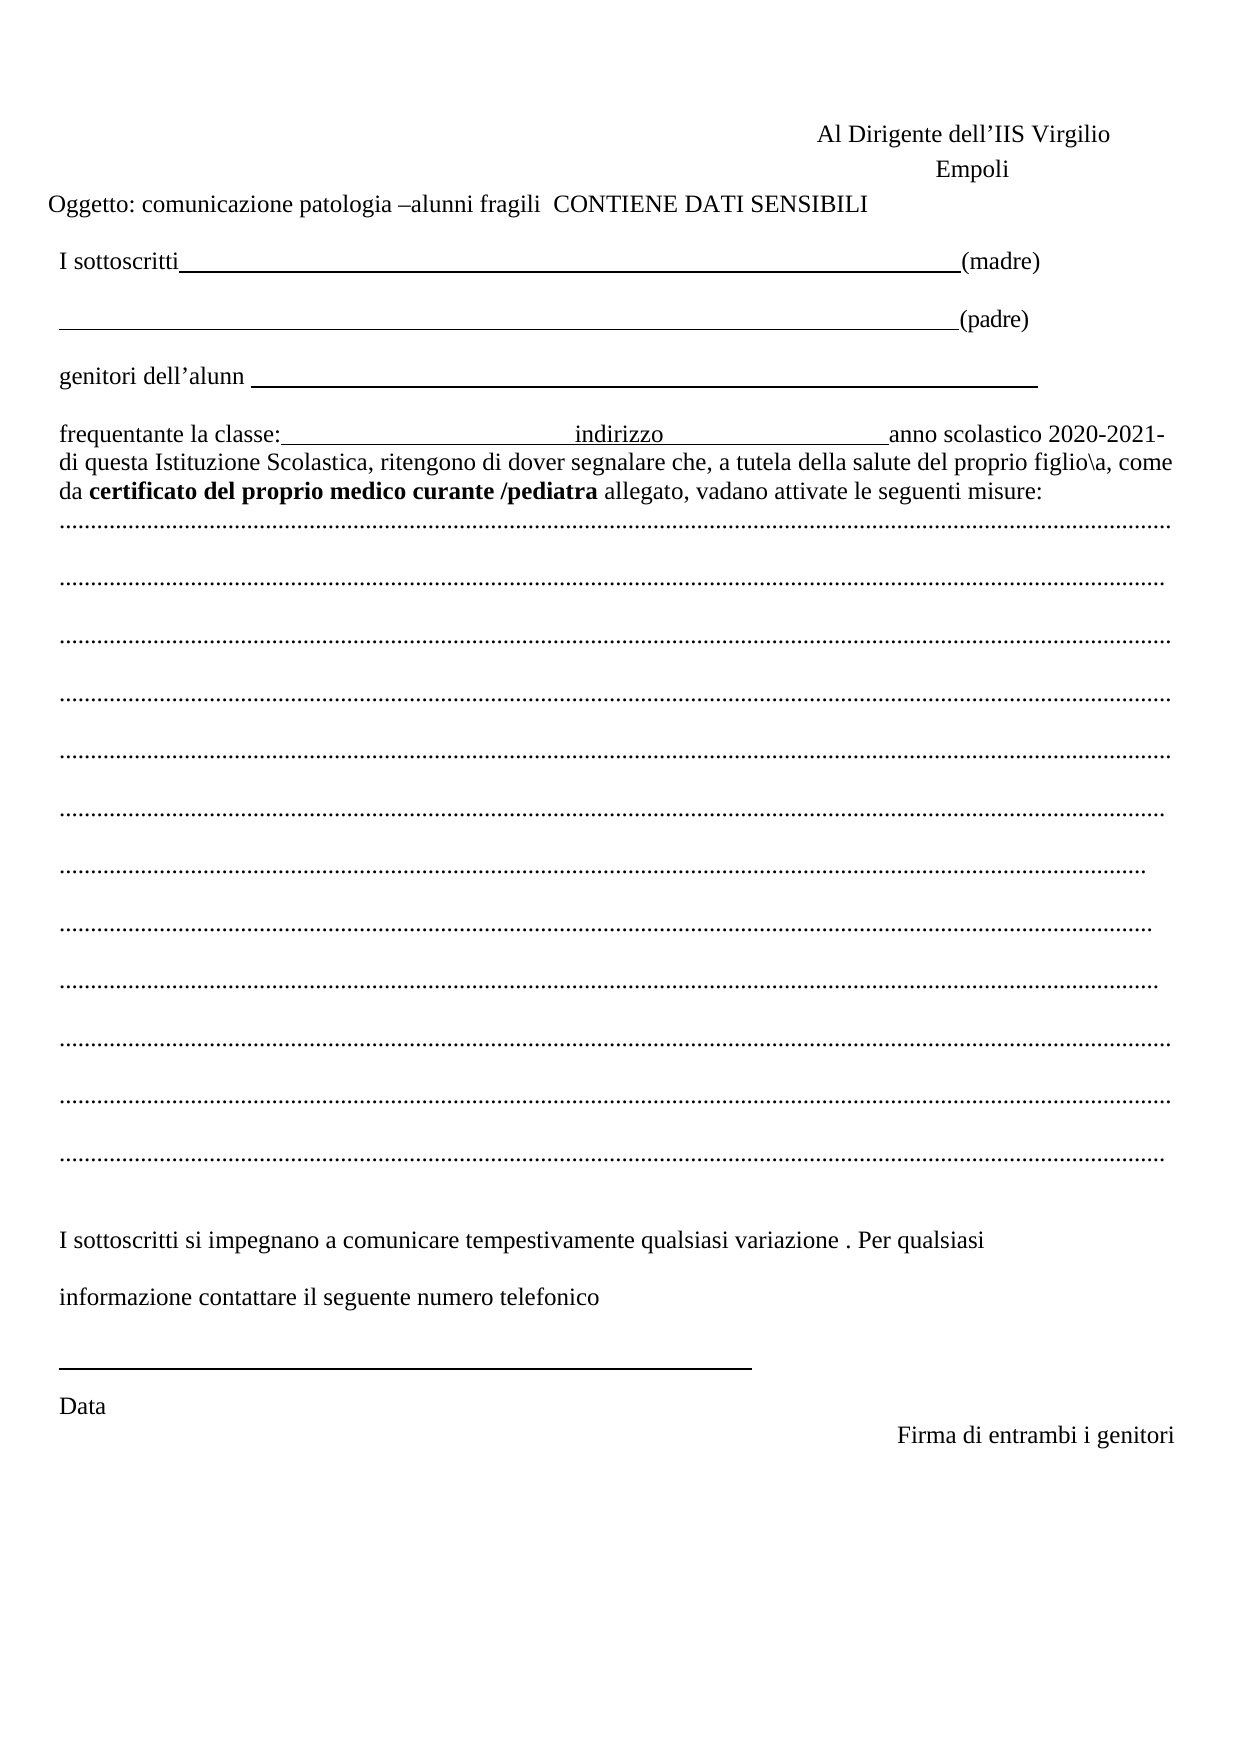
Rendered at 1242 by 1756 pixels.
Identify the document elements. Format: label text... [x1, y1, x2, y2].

text I sottoscritti (madre) [59, 246, 1206, 275]
text .................................................................................................................................................................................. [59, 678, 1206, 707]
text .............................................................................................................................................................................. [59, 851, 1206, 879]
text .................................................................................................................................................................................. [59, 505, 1206, 534]
text Data [59, 1391, 1206, 1420]
text ................................................................................................................................................................................. [59, 562, 1206, 591]
text Empoli [48, 154, 1194, 182]
text Firma di entrambi i genitori [897, 1420, 1206, 1449]
text ................................................................................................................................................................................ [59, 966, 1206, 994]
text Al Dirigente dell’IIS Virgilio [48, 119, 1194, 147]
text ................................................................................................................................................................................. [59, 1138, 1206, 1167]
text Oggetto: comunicazione patologia –alunni fragili CONTIENE DATI SENSIBILI [48, 189, 1194, 217]
text .................................................................................................................................................................................. [59, 735, 1206, 764]
text frequentante la classe: indirizzo anno scolastico 2020-2021- di questa Istituzione Scolastica, ritengono di dover segnalare che, a tutela della salute del proprio figlio\a, come da certificato del proprio medico curante /pediatra allegato, vadano attivate le seguenti misure: [59, 419, 1173, 505]
text .................................................................................................................................................................................. [59, 1023, 1206, 1052]
text ................................................................................................................................................................................. [59, 793, 1206, 822]
text .................................................................................................................................................................................. [59, 620, 1206, 649]
text .................................................................................................................................................................................. [59, 1081, 1206, 1109]
text (padre) [59, 304, 1206, 333]
text genitori dell’alunn [59, 361, 1206, 390]
text ............................................................................................................................................................................... [59, 908, 1206, 937]
text I sottoscritti si impegnano a comunicare tempestivamente qualsiasi variazione . Per qualsiasi informazione contattare il seguente numero telefonico [59, 1225, 1121, 1311]
